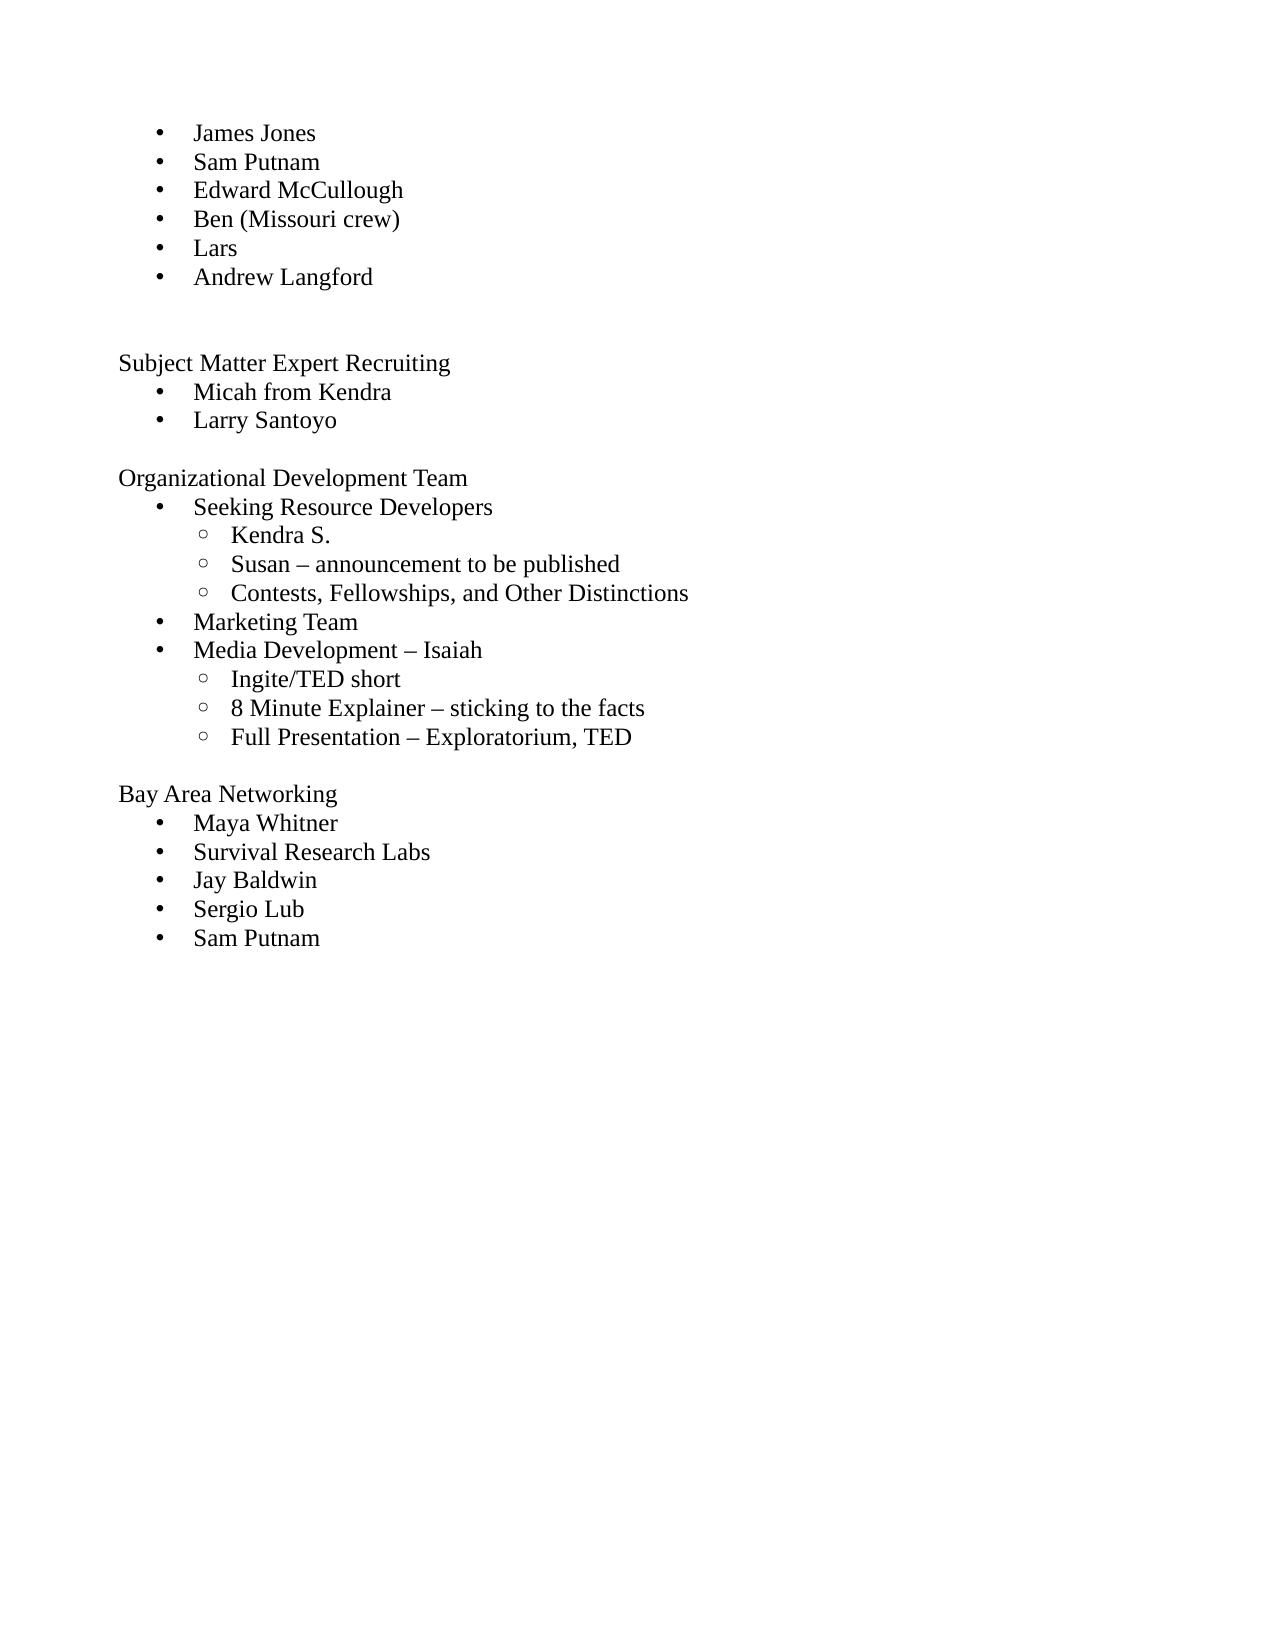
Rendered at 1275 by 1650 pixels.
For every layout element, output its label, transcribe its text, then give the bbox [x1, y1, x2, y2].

list James Jones [156, 118, 1157, 147]
list Lars [156, 233, 1157, 262]
list Larry Santoyo [156, 406, 1157, 434]
text Bay Area Networking [118, 779, 1157, 808]
list Susan – announcement to be published [193, 549, 1157, 578]
list Maya Whitner [156, 808, 1157, 837]
list Ben (Missouri crew) [156, 204, 1157, 233]
list Edward McCullough [156, 176, 1157, 204]
list Full Presentation – Exploratorium, TED [193, 722, 1157, 751]
list Sam Putnam [156, 147, 1157, 176]
list Contests, Fellowships, and Other Distinctions [193, 578, 1157, 607]
text Organizational Development Team [118, 463, 1157, 492]
list Sergio Lub [156, 894, 1157, 923]
list Micah from Kendra [156, 377, 1157, 406]
text Subject Matter Expert Recruiting [118, 348, 1157, 377]
list Seeking Resource Developers [156, 492, 1157, 521]
list Kendra S. [193, 521, 1157, 549]
list Andrew Langford [156, 262, 1157, 291]
list Jay Baldwin [156, 866, 1157, 894]
list Sam Putnam [156, 923, 1157, 952]
list Marketing Team [156, 607, 1157, 636]
list Ingite/TED short [193, 664, 1157, 693]
list 8 Minute Explainer – sticking to the facts [193, 693, 1157, 722]
list Survival Research Labs [156, 837, 1157, 866]
list Media Development – Isaiah [156, 636, 1157, 664]
